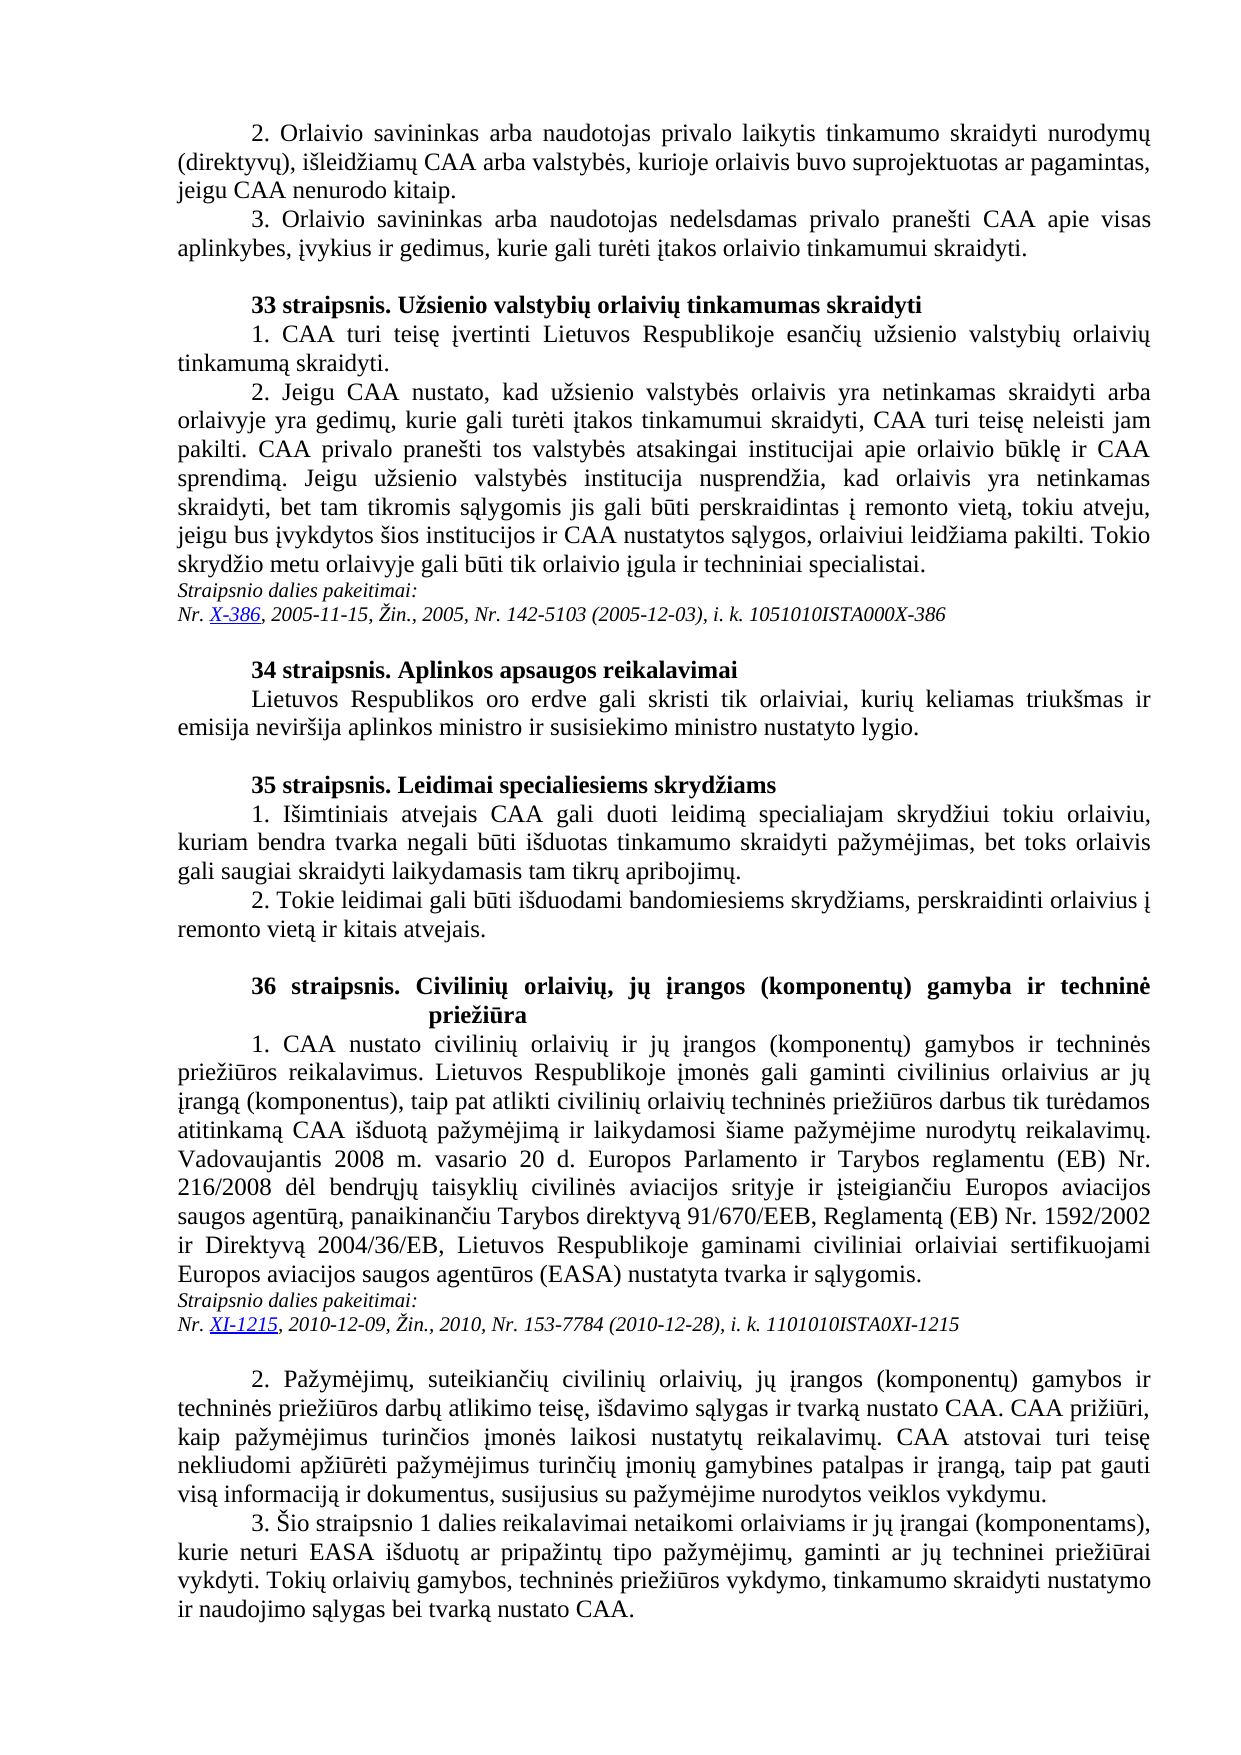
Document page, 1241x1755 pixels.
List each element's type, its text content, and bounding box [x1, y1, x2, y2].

text 2. Jeigu CAA nustato, kad užsienio valstybės orlaivis yra netinkamas skraidyti arba orlaivyje yra gedimų, kurie gali turėti įtakos tinkamumui skraidyti, CAA turi teisę neleisti jam pakilti. CAA privalo pranešti tos valstybės atsakingai institucijai apie orlaivio būklę ir CAA sprendimą. Jeigu užsienio valstybės institucija nusprendžia, kad orlaivis yra netinkamas skraidyti, bet tam tikromis sąlygomis jis gali būti perskraidintas į remonto vietą, tokiu atveju, jeigu bus įvykdytos šios institucijos ir CAA nustatytos sąlygos, orlaiviui leidžiama pakilti. Tokio skrydžio metu orlaivyje gali būti tik orlaivio įgula ir techniniai specialistai. [177, 377, 1152, 578]
text 2. Tokie leidimai gali būti išduodami bandomiesiems skrydžiams, perskraidinti orlaivius į remonto vietą ir kitais atvejais. [177, 885, 1152, 942]
text Nr. XI-1215, 2010-12-09, Žin., 2010, Nr. 153-7784 (2010-12-28), i. k. 1101010ISTA0XI-1215 [177, 1312, 1152, 1336]
text 1. Išimtiniais atvejais CAA gali duoti leidimą specialiajam skrydžiui tokiu orlaiviu, kuriam bendra tvarka negali būti išduotas tinkamumo skraidyti pažymėjimas, bet toks orlaivis gali saugiai skraidyti laikydamasis tam tikrų apribojimų. [177, 799, 1152, 885]
text 3. Šio straipsnio 1 dalies reikalavimai netaikomi orlaiviams ir jų įrangai (komponentams), kurie neturi EASA išduotų ar pripažintų tipo pažymėjimų, gaminti ar jų techninei priežiūrai vykdyti. Tokių orlaivių gamybos, techninės priežiūros vykdymo, tinkamumo skraidyti nustatymo ir naudojimo sąlygas bei tvarką nustato CAA. [177, 1508, 1152, 1623]
text Lietuvos Respublikos oro erdve gali skristi tik orlaiviai, kurių keliamas triukšmas ir emisija neviršija aplinkos ministro ir susisiekimo ministro nustatyto lygio. [177, 684, 1152, 741]
text 2. Pažymėjimų, suteikiančių civilinių orlaivių, jų įrangos (komponentų) gamybos ir techninės priežiūros darbų atlikimo teisę, išdavimo sąlygas ir tvarką nustato CAA. CAA prižiūri, kaip pažymėjimus turinčios įmonės laikosi nustatytų reikalavimų. CAA atstovai turi teisę nekliudomi apžiūrėti pažymėjimus turinčių įmonių gamybines patalpas ir įrangą, taip pat gauti visą informaciją ir dokumentus, susijusius su pažymėjime nurodytos veiklos vykdymu. [177, 1364, 1152, 1508]
text 3. Orlaivio savininkas arba naudotojas nedelsdamas privalo pranešti CAA apie visas aplinkybes, įvykius ir gedimus, kurie gali turėti įtakos orlaivio tinkamumui skraidyti. [177, 204, 1152, 262]
text Straipsnio dalies pakeitimai: [177, 578, 1152, 602]
text 36 straipsnis. Civilinių orlaivių, jų įrangos (komponentų) gamyba ir techninė priežiūra [251, 971, 1152, 1029]
text 1. CAA turi teisę įvertinti Lietuvos Respublikoje esančių užsienio valstybių orlaivių tinkamumą skraidyti. [177, 319, 1152, 377]
text Straipsnio dalies pakeitimai: [177, 1287, 1152, 1312]
text 35 straipsnis. Leidimai specialiesiems skrydžiams [177, 770, 1152, 799]
text 33 straipsnis. Užsienio valstybių orlaivių tinkamumas skraidyti [177, 291, 1152, 319]
text Nr. X-386, 2005-11-15, Žin., 2005, Nr. 142-5103 (2005-12-03), i. k. 1051010ISTA000X-386 [177, 602, 1152, 626]
text 2. Orlaivio savininkas arba naudotojas privalo laikytis tinkamumo skraidyti nurodymų (direktyvų), išleidžiamų CAA arba valstybės, kurioje orlaivis buvo suprojektuotas ar pagamintas, jeigu CAA nenurodo kitaip. [177, 118, 1152, 204]
text 34 straipsnis. Aplinkos apsaugos reikalavimai [177, 655, 1152, 684]
text 1. CAA nustato civilinių orlaivių ir jų įrangos (komponentų) gamybos ir techninės priežiūros reikalavimus. Lietuvos Respublikoje įmonės gali gaminti civilinius orlaivius ar jų įrangą (komponentus), taip pat atlikti civilinių orlaivių techninės priežiūros darbus tik turėdamos atitinkamą CAA išduotą pažymėjimą ir laikydamosi šiame pažymėjime nurodytų reikalavimų. Vadovaujantis 2008 m. vasario 20 d. Europos Parlamento ir Tarybos reglamentu (EB) Nr. 216/2008 dėl bendrųjų taisyklių civilinės aviacijos srityje ir įsteigiančiu Europos aviacijos saugos agentūrą, panaikinančiu Tarybos direktyvą 91/670/EEB, Reglamentą (EB) Nr. 1592/2002 ir Direktyvą 2004/36/EB, Lietuvos Respublikoje gaminami civiliniai orlaiviai sertifikuojami Europos aviacijos saugos agentūros (EASA) nustatyta tvarka ir sąlygomis. [177, 1029, 1152, 1287]
